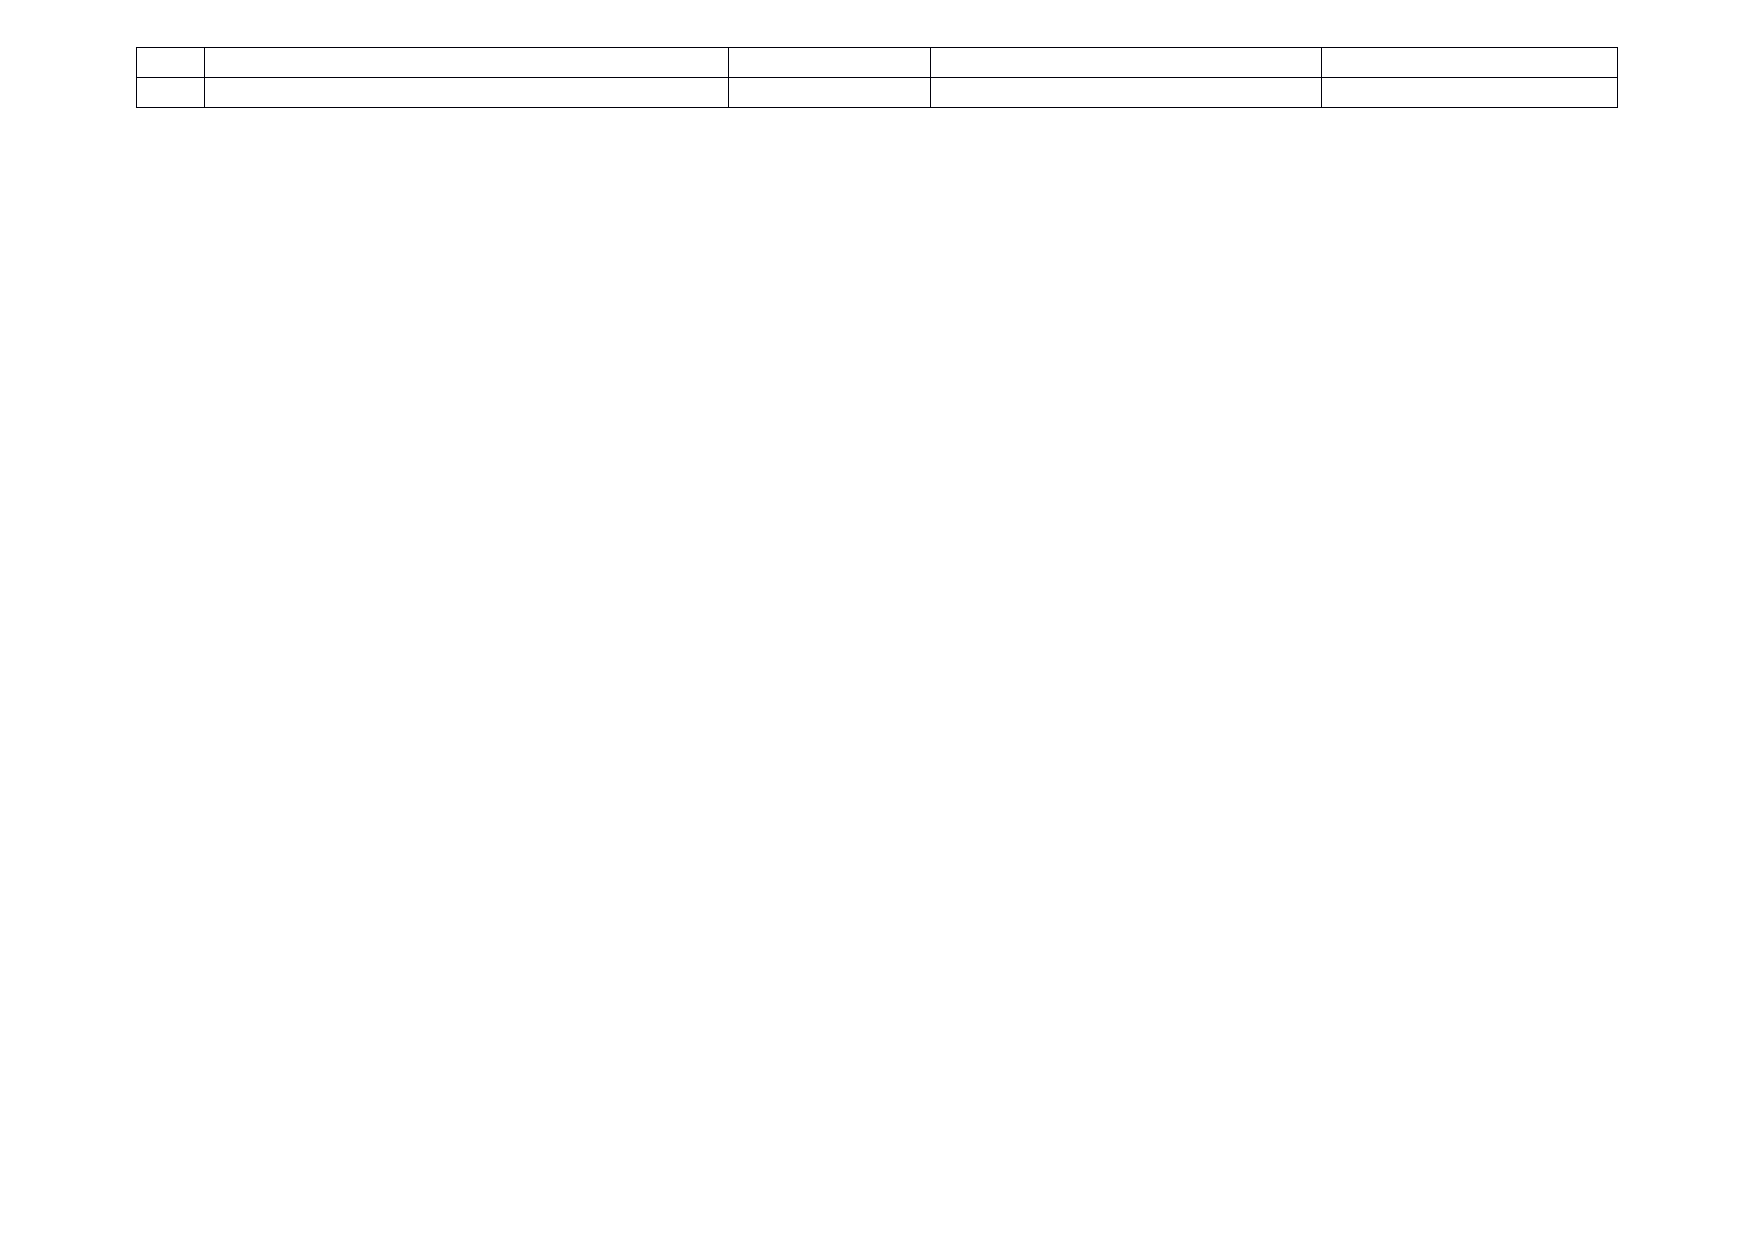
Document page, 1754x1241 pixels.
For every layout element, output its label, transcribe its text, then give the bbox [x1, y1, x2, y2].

table_cell [1322, 48, 1617, 77]
table_cell [931, 78, 1321, 107]
table_cell Bez podręcznika [729, 48, 930, 77]
table_cell [205, 78, 728, 107]
table_cell [729, 78, 930, 107]
table_cell 9. [137, 48, 204, 77]
table_cell [931, 48, 1321, 77]
table_cell [1322, 78, 1617, 107]
table_cell [137, 78, 204, 107]
table_cell Technika [205, 48, 728, 77]
